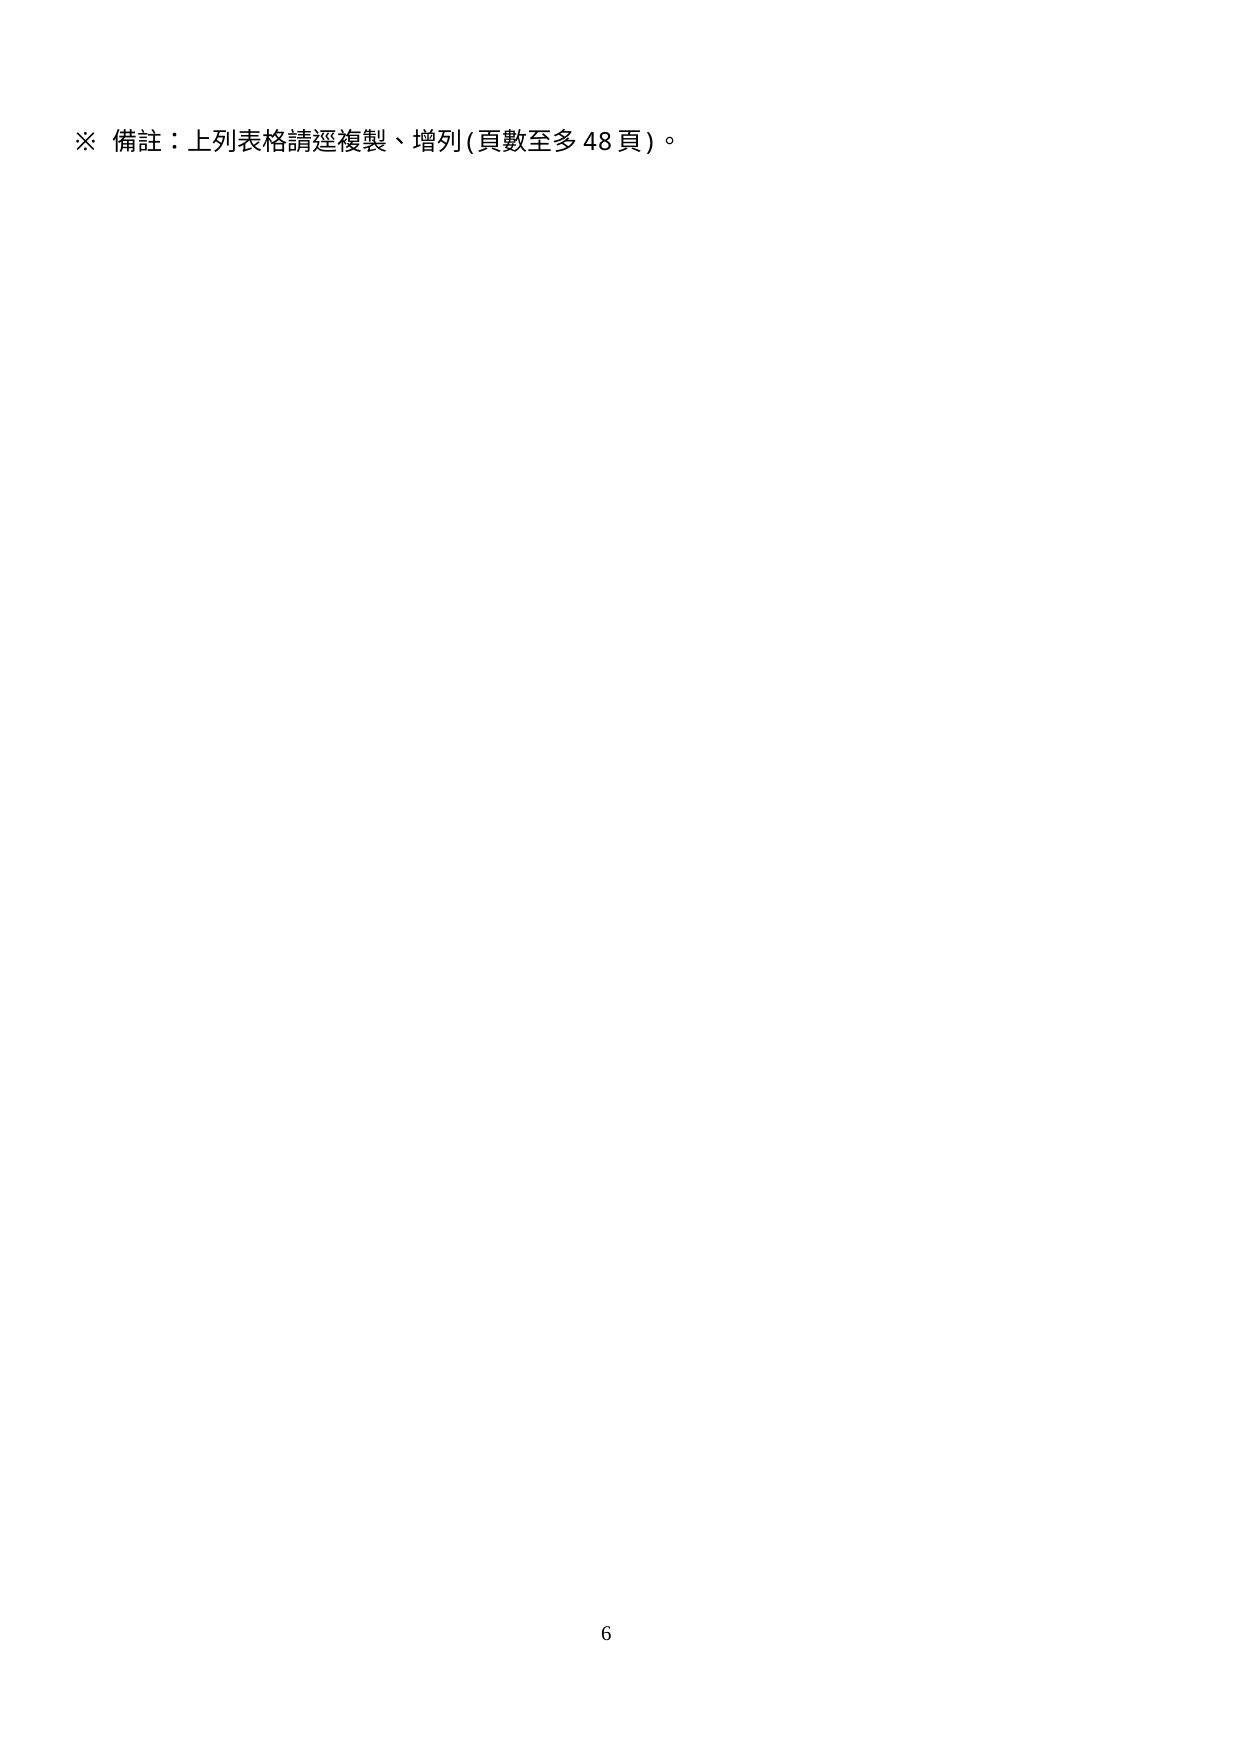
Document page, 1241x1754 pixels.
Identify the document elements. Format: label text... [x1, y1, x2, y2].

list 備註：上列表格請逕複製、增列(頁數至多48頁)。 [75, 97, 1137, 160]
